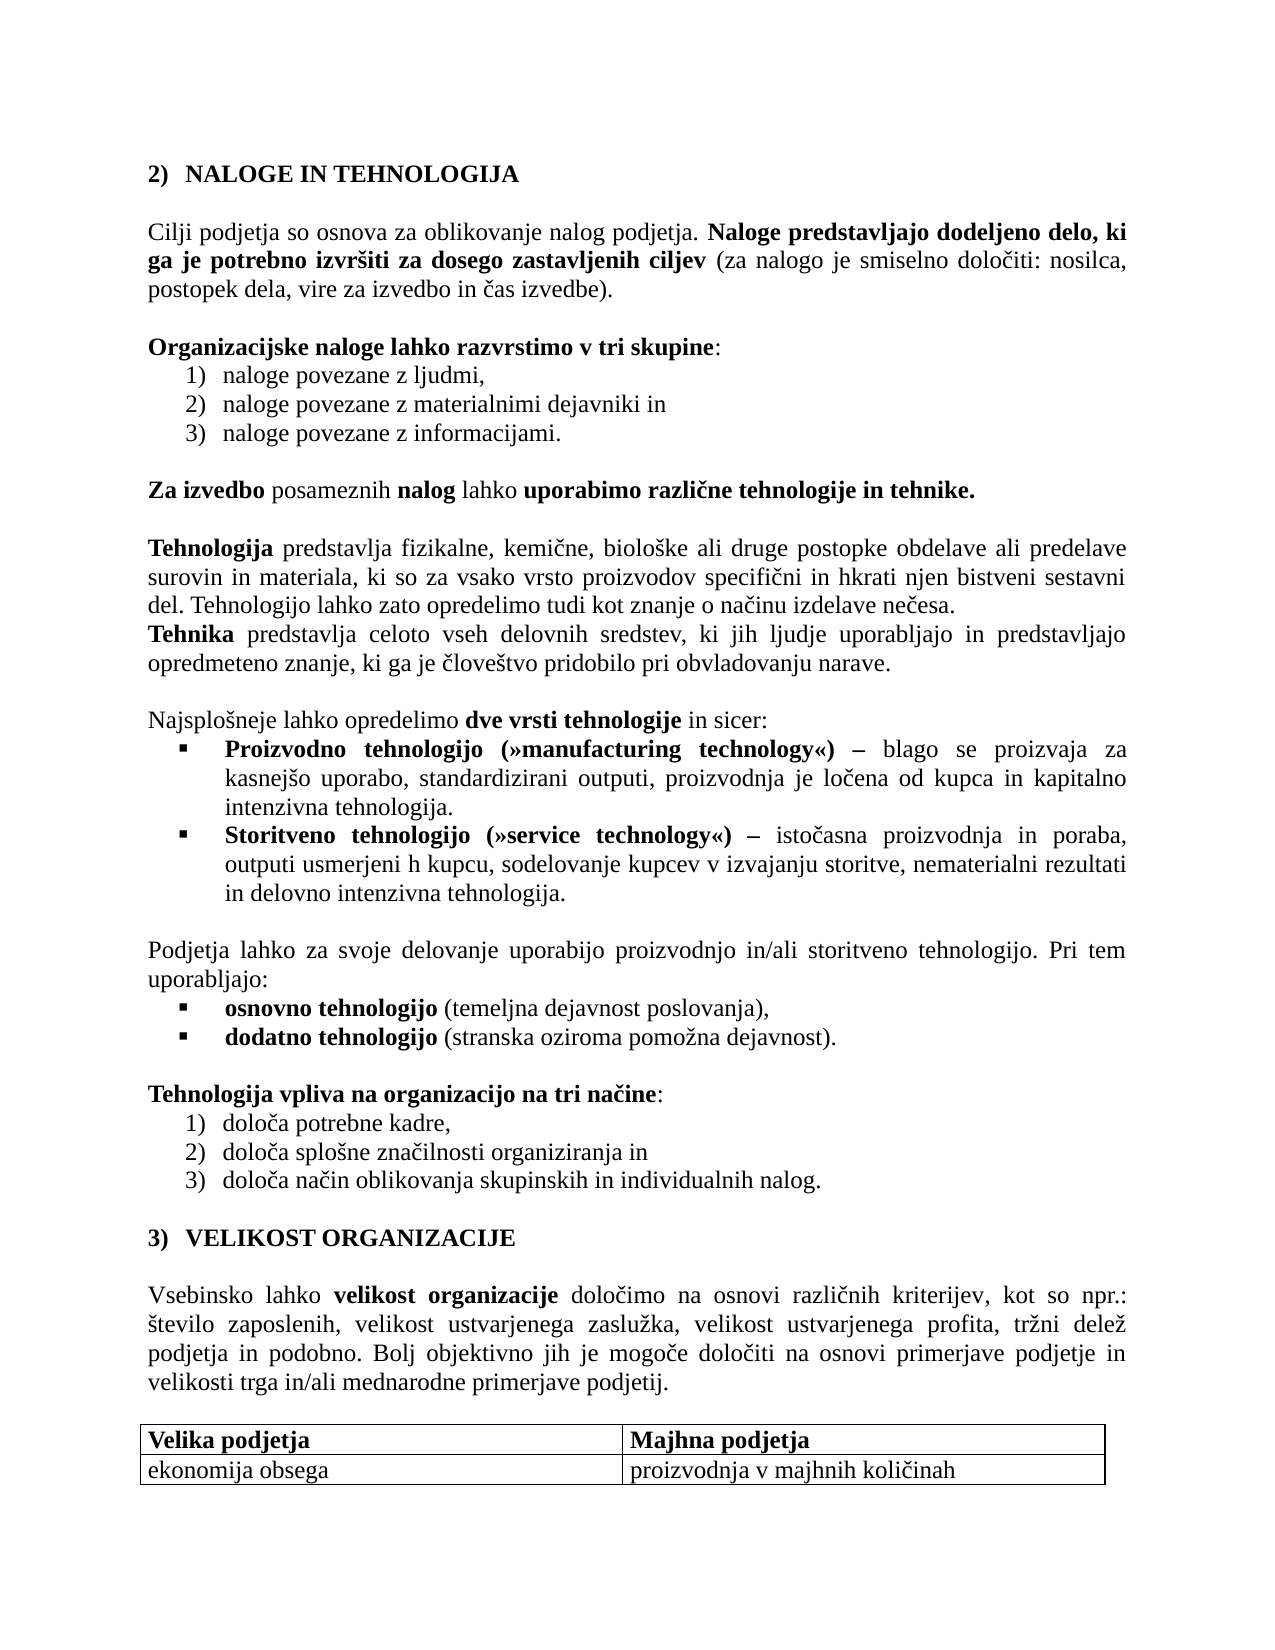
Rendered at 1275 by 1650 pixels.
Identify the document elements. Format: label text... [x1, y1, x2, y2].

subtitle NALOGE IN TEHNOLOGIJA [148, 159, 1127, 188]
text Za izvedbo posameznih nalog lahko uporabimo različne tehnologije in tehnike. [148, 476, 1127, 504]
list osnovno tehnologijo (temeljna dejavnost poslovanja), [177, 993, 1127, 1022]
list naloge povezane z materialnimi dejavniki in [185, 389, 1127, 418]
text Podjetja lahko za svoje delovanje uporabijo proizvodnjo in/ali storitveno tehnologijo. Pri tem uporabljajo: [148, 936, 1127, 993]
table_cell proizvodnja v majhnih količinah [623, 1455, 1104, 1484]
text Vsebinsko lahko velikost organizacije določimo na osnovi različnih kriterijev, kot so npr.: število zaposlenih, velikost ustvarjenega zaslužka, velikost ustvarjenega profita, tržni delež podjetja in podobno. Bolj objektivno jih je mogoče določiti na osnovi primerjave podjetje in velikosti trga in/ali mednarodne primerjave podjetij. [148, 1281, 1127, 1396]
list določa način oblikovanja skupinskih in individualnih nalog. [185, 1166, 1127, 1194]
text Tehnologija vpliva na organizacijo na tri načine: [148, 1079, 1127, 1108]
list določa splošne značilnosti organiziranja in [185, 1137, 1127, 1166]
list Proizvodno tehnologijo (»manufacturing technology«) – blago se proizvaja za kasnejšo uporabo, standardizirani outputi, proizvodnja je ločena od kupca in kapitalno intenzivna tehnologija. [177, 734, 1127, 821]
list VELIKOST ORGANIZACIJE [148, 1223, 1127, 1252]
text Cilji podjetja so osnova za oblikovanje nalog podjetja. Naloge predstavljajo dodeljeno delo, ki ga je potrebno izvršiti za dosego zastavljenih ciljev (za nalogo je smiselno določiti: nosilca, postopek dela, vire za izvedbo in čas izvedbe). [148, 217, 1127, 303]
table_header Majhna podjetja [623, 1425, 1104, 1454]
text Tehnika predstavlja celoto vseh delovnih sredstev, ki jih ljudje uporabljajo in predstavljajo opredmeteno znanje, ki ga je človeštvo pridobilo pri obvladovanju narave. [148, 619, 1127, 677]
list Storitveno tehnologijo (»service technology«) – istočasna proizvodnja in poraba, outputi usmerjeni h kupcu, sodelovanje kupcev v izvajanju storitve, nematerialni rezultati in delovno intenzivna tehnologija. [177, 821, 1127, 907]
text Tehnologija predstavlja fizikalne, kemične, biološke ali druge postopke obdelave ali predelave surovin in materiala, ki so za vsako vrsto proizvodov specifični in hkrati njen bistveni sestavni del. Tehnologijo lahko zato opredelimo tudi kot znanje o načinu izdelave nečesa. [148, 533, 1127, 619]
table_cell ekonomija obsega [141, 1455, 622, 1484]
list določa potrebne kadre, [185, 1108, 1127, 1137]
list naloge povezane z ljudmi, [185, 361, 1127, 389]
list dodatno tehnologijo (stranska oziroma pomožna dejavnost). [177, 1022, 1127, 1051]
list naloge povezane z informacijami. [185, 418, 1127, 447]
table_header Velika podjetja [141, 1425, 622, 1454]
text Najsplošneje lahko opredelimo dve vrsti tehnologije in sicer: [148, 706, 1127, 734]
text Organizacijske naloge lahko razvrstimo v tri skupine: [148, 332, 1127, 361]
